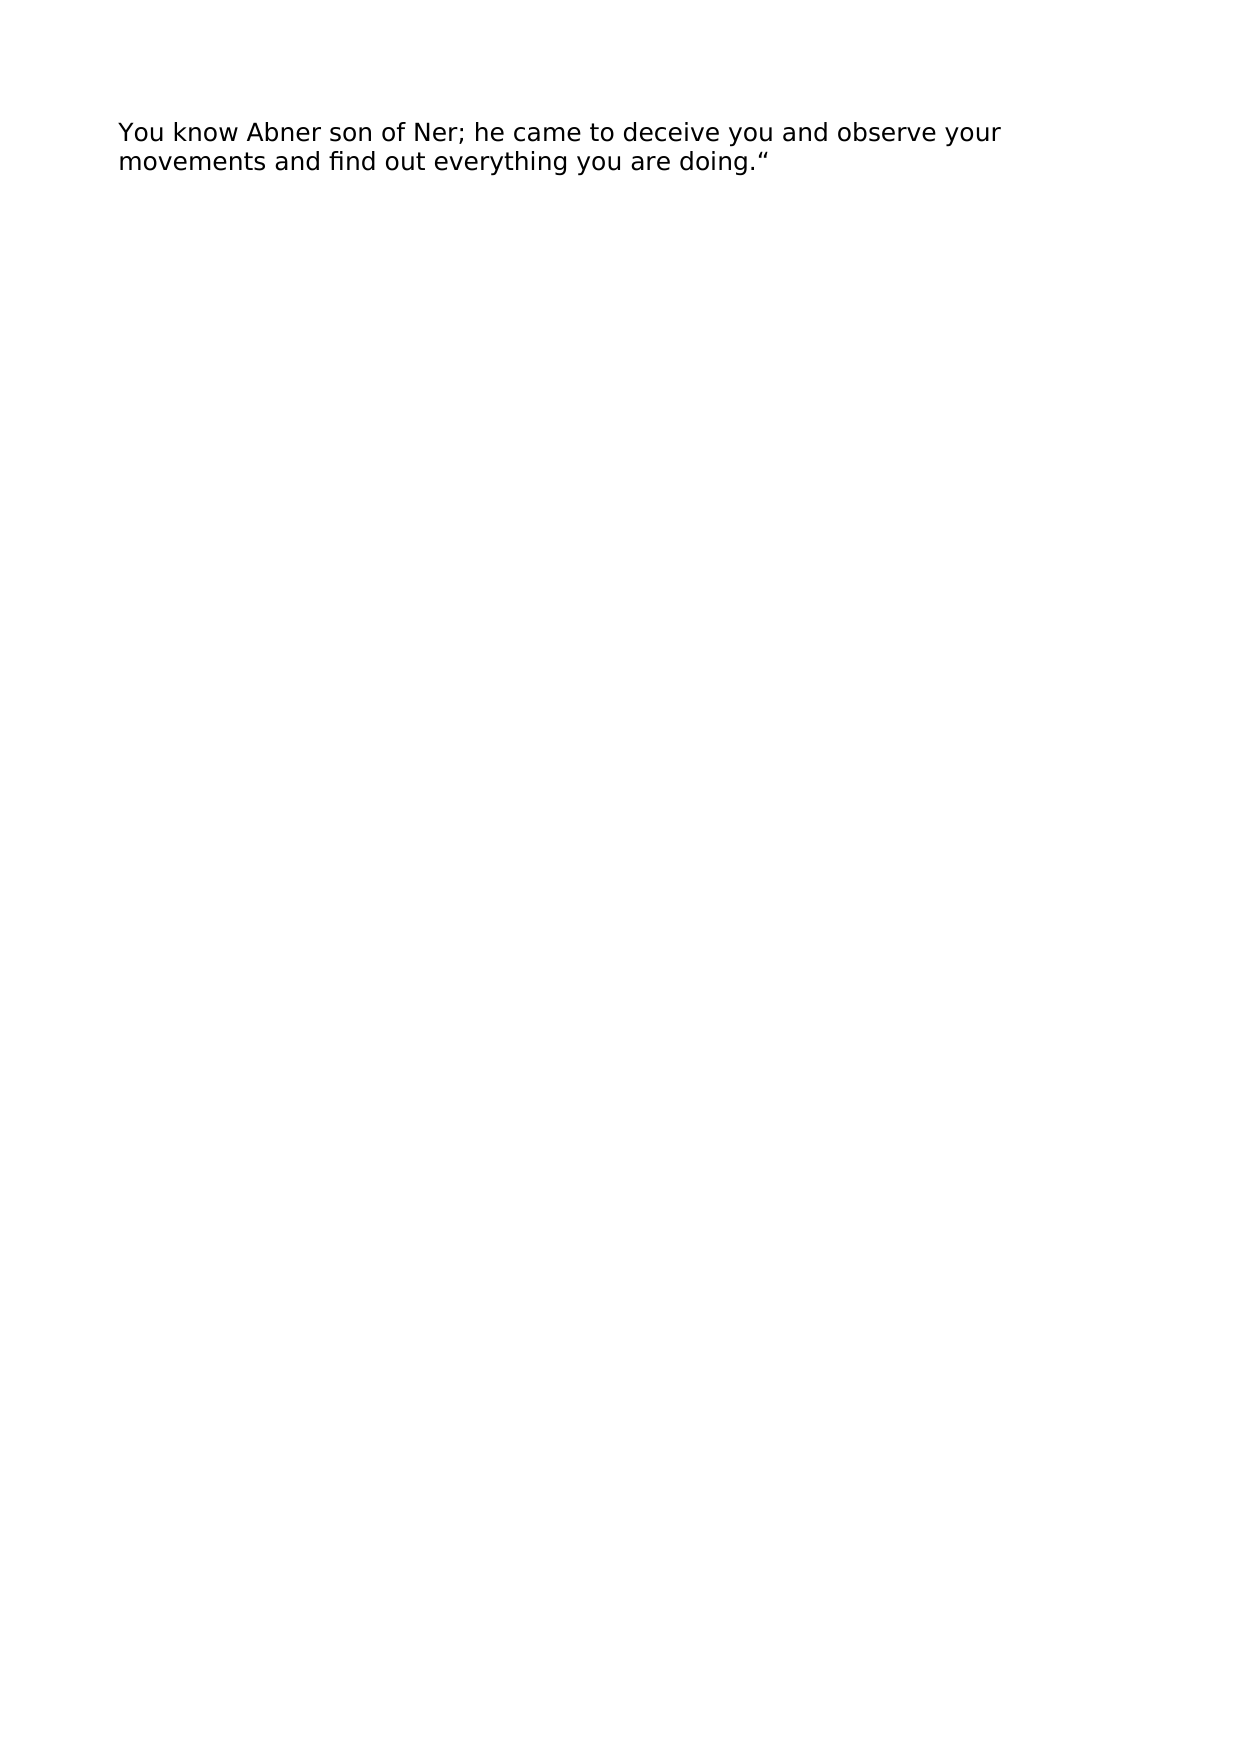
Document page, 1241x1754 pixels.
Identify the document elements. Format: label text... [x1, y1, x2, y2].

text You know Abner son of Ner; he came to deceive you and observe your movements and find out everything you are doing.“ [118, 118, 1122, 176]
